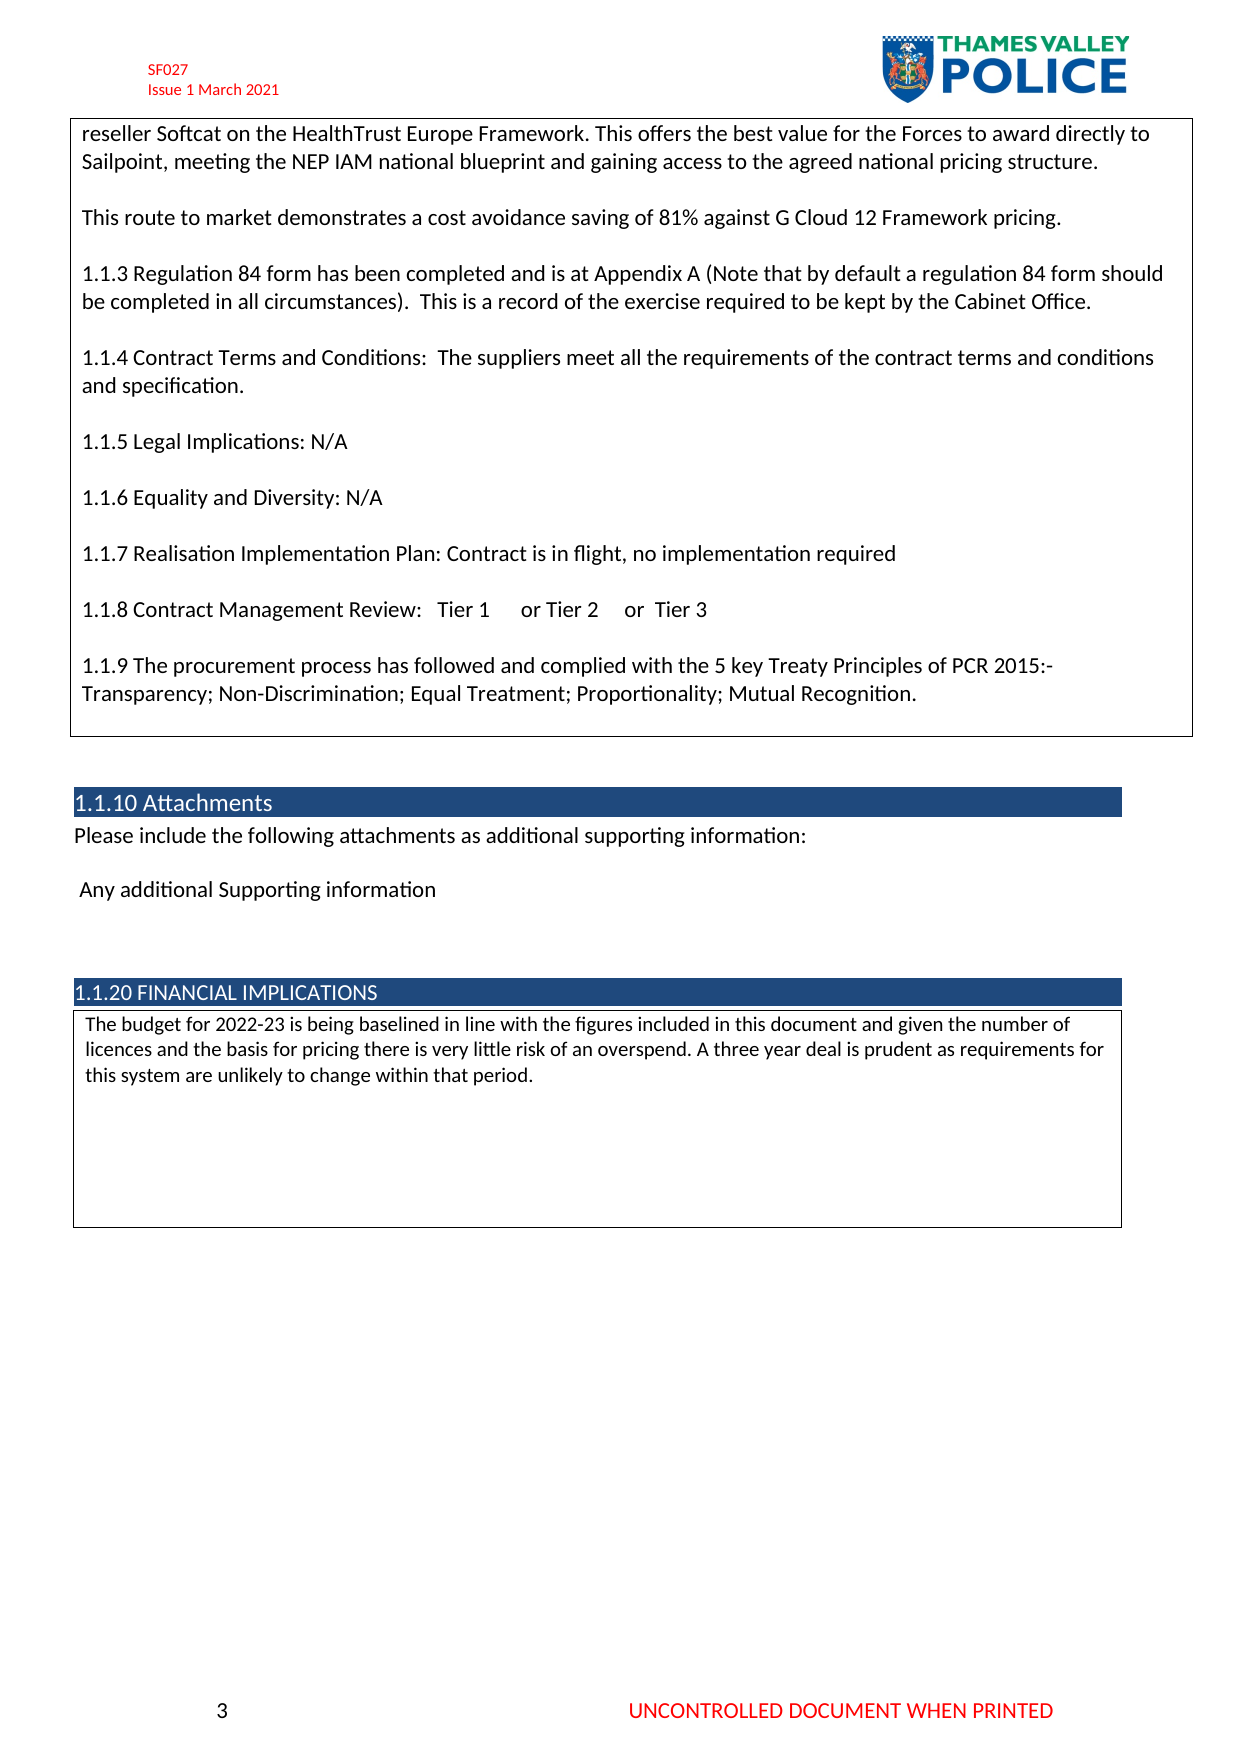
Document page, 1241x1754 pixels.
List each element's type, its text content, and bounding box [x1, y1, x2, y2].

subtitle 1.1.10 Attachments [74, 787, 1122, 817]
subtitle 1.1.20 FINANCIAL IMPLICATIONS [74, 978, 1122, 1006]
table_cell reseller Softcat on the HealthTrust Europe Framework. This offers the best value for the Forces to award directly to Sailpoint, meeting the NEP IAM national blueprint and gaining access to the agreed national pricing structure. This route to market demonstrates a cost avoidance saving of 81% against G Cloud 12 Framework pricing. 1.1.3 Regulation 84 form has been completed and is at Appendix A (Note that by default a regulation 84 form should be completed in all circumstances). This is a record of the exercise required to be kept by the Cabinet Office. 1.1.4 Contract Terms and Conditions: The suppliers meet all the requirements of the contract terms and conditions and specification. 1.1.5 Legal Implications: N/A 1.1.6 Equality and Diversity: N/A 1.1.7 Realisation Implementation Plan: Contract is in flight, no implementation required 1.1.8 Contract Management Review: Tier 1 or Tier 2 or Tier 3 1.1.9 The procurement process has followed and complied with the 5 key Treaty Principles of PCR 2015:- Transparency; Non-Discrimination; Equal Treatment; Proportionality; Mutual Recognition. [71, 119, 1192, 736]
text Any additional Supporting information [74, 875, 1122, 903]
text Please include the following attachments as additional supporting information: [74, 822, 1122, 850]
table_header The budget for 2022-23 is being baselined in line with the figures included in this document and given the number of licences and the basis for pricing there is very little risk of an overspend. A three year deal is prudent as requirements for this system are unlikely to change within that period. [74, 1011, 1121, 1227]
